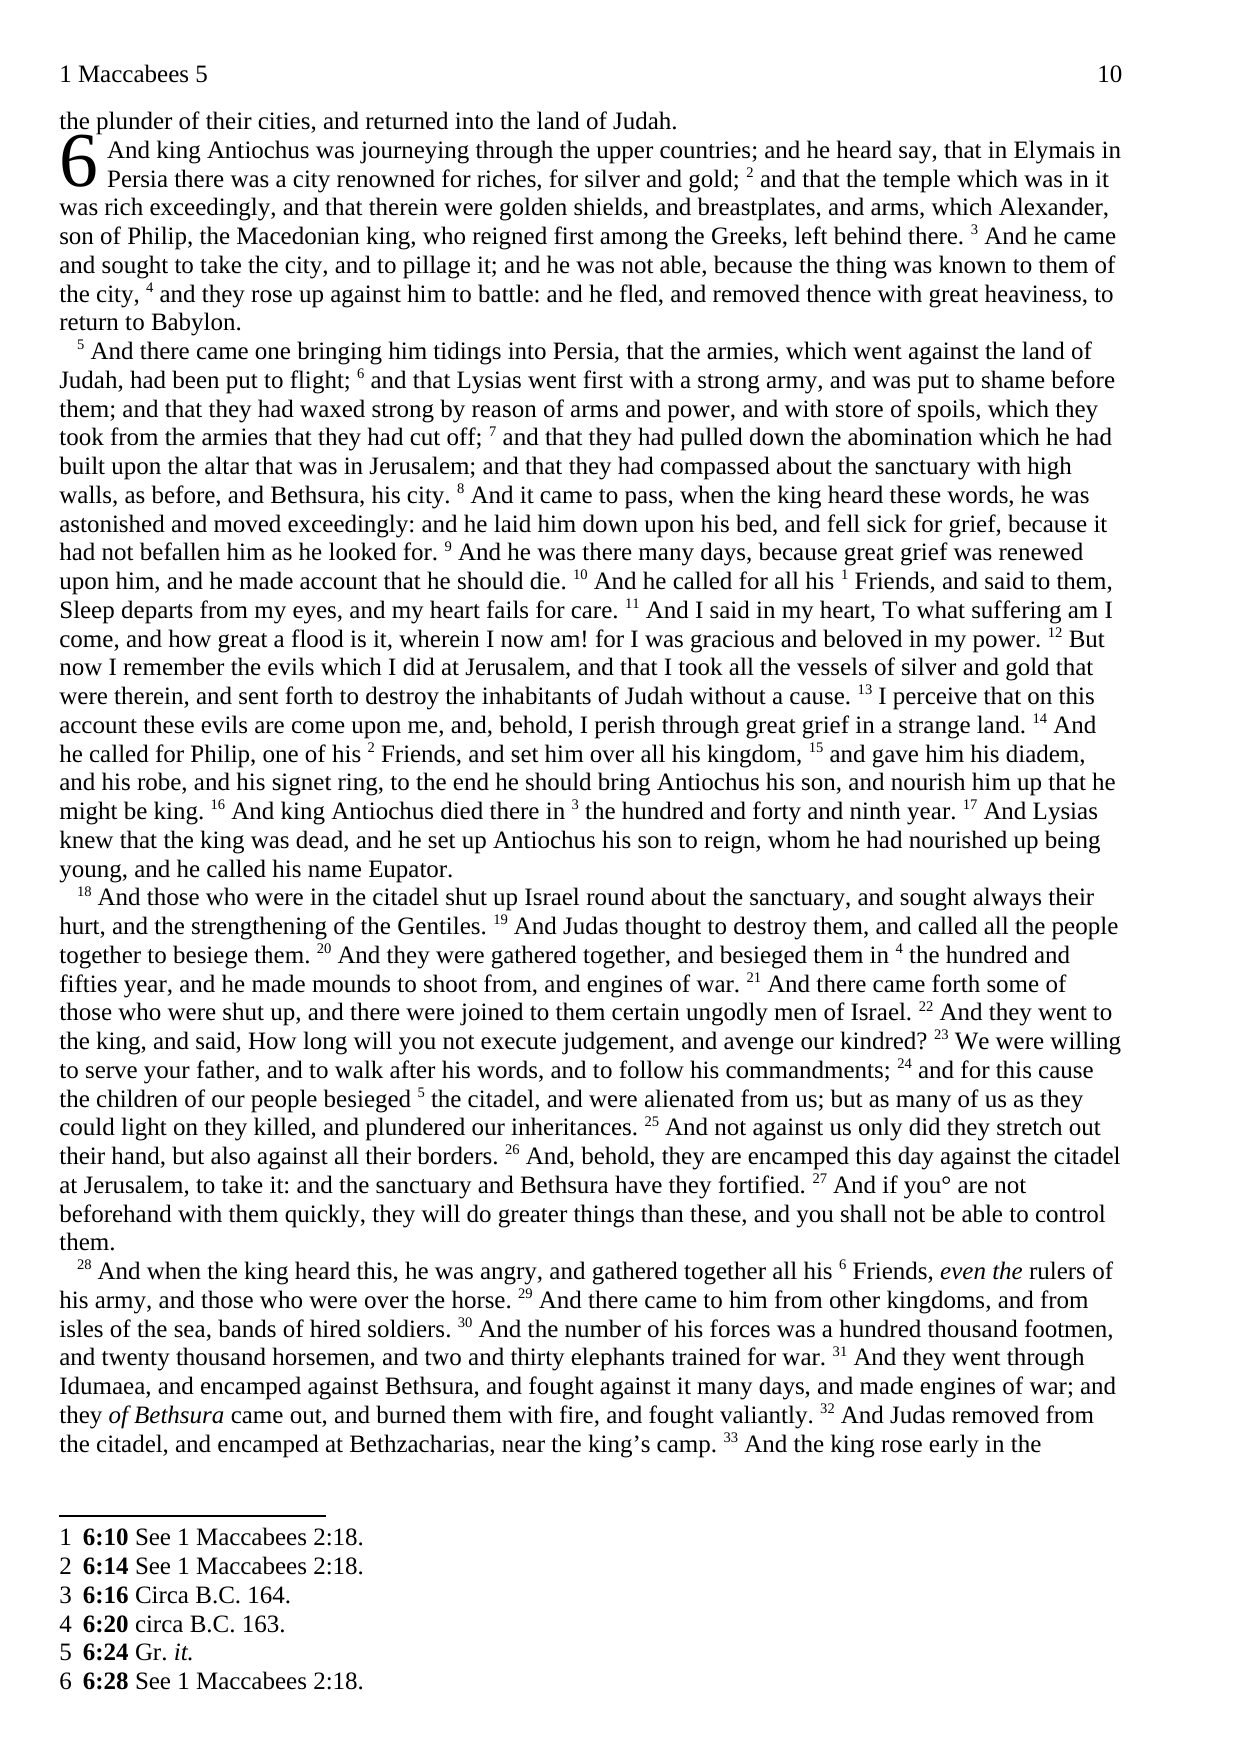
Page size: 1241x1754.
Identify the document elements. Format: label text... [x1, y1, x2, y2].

text 6:14 See 1 Maccabees 2:18. [59, 1551, 1122, 1580]
text the plunder of their cities, and returned into the land of Judah. [59, 106, 1122, 135]
text 6:24 Gr. it. [59, 1637, 1122, 1666]
text 6:16 Circa B.C. 164. [59, 1580, 1122, 1609]
text 6:10 See 1 Maccabees 2:18. [59, 1522, 1122, 1551]
text 18 And those who were in the citadel shut up Israel round about the sanctuary, and sought always their hurt, and the strengthening of the Gentiles. 19 And Judas thought to destroy them, and called all the people together to besiege them. 20 And they were gathered together, and besieged them in the hundred and fifties year, and he made mounds to shoot from, and engines of war. 21 And there came forth some of those who were shut up, and there were joined to them certain ungodly men of Israel. 22 And they went to the king, and said, How long will you not execute judgement, and avenge our kindred? 23 We were willing to serve your father, and to walk after his words, and to follow his commandments; 24 and for this cause the children of our people besieged the citadel, and were alienated from us; but as many of us as they could light on they killed, and plundered our inheritances. 25 And not against us only did they stretch out their hand, but also against all their borders. 26 And, behold, they are encamped this day against the citadel at Jerusalem, to take it: and the sanctuary and Bethsura have they fortified. 27 And if you° are not beforehand with them quickly, they will do greater things than these, and you shall not be able to control them. [59, 882, 1122, 1256]
text 28 And when the king heard this, he was angry, and gathered together all his Friends, even the rulers of his army, and those who were over the horse. 29 And there came to him from other kingdoms, and from isles of the sea, bands of hired soldiers. 30 And the number of his forces was a hundred thousand footmen, and twenty thousand horsemen, and two and thirty elephants trained for war. 31 And they went through Idumaea, and encamped against Bethsura, and fought against it many days, and made engines of war; and they of Bethsura came out, and burned them with fire, and fought valiantly. 32 And Judas removed from the citadel, and encamped at Bethzacharias, near the king’s camp. 33 And the king rose early in the [59, 1256, 1122, 1457]
text 5 And there came one bringing him tidings into Persia, that the armies, which went against the land of Judah, had been put to flight; 6 and that Lysias went first with a strong army, and was put to shame before them; and that they had waxed strong by reason of arms and power, and with store of spoils, which they took from the armies that they had cut off; 7 and that they had pulled down the abomination which he had built upon the altar that was in Jerusalem; and that they had compassed about the sanctuary with high walls, as before, and Bethsura, his city. 8 And it came to pass, when the king heard these words, he was astonished and moved exceedingly: and he laid him down upon his bed, and fell sick for grief, because it had not befallen him as he looked for. 9 And he was there many days, because great grief was renewed upon him, and he made account that he should die. 10 And he called for all his Friends, and said to them, Sleep departs from my eyes, and my heart fails for care. 11 And I said in my heart, To what suffering am I come, and how great a flood is it, wherein I now am! for I was gracious and beloved in my power. 12 But now I remember the evils which I did at Jerusalem, and that I took all the vessels of silver and gold that were therein, and sent forth to destroy the inhabitants of Judah without a cause. 13 I perceive that on this account these evils are come upon me, and, behold, I perish through great grief in a strange land. 14 And he called for Philip, one of his Friends, and set him over all his kingdom, 15 and gave him his diadem, and his robe, and his signet ring, to the end he should bring Antiochus his son, and nourish him up that he might be king. 16 And king Antiochus died there in the hundred and forty and ninth year. 17 And Lysias knew that the king was dead, and he set up Antiochus his son to reign, whom he had nourished up being young, and he called his name Eupator. [59, 336, 1122, 882]
text 6:28 See 1 Maccabees 2:18. [59, 1666, 1122, 1695]
text 6:20 circa B.C. 163. [59, 1609, 1122, 1637]
text 6And king Antiochus was journeying through the upper countries; and he heard say, that in Elymais in Persia there was a city renowned for riches, for silver and gold; 2 and that the temple which was in it was rich exceedingly, and that therein were golden shields, and breastplates, and arms, which Alexander, son of Philip, the Macedonian king, who reigned first among the Greeks, left behind there. 3 And he came and sought to take the city, and to pillage it; and he was not able, because the thing was known to them of the city, 4 and they rose up against him to battle: and he fled, and removed thence with great heaviness, to return to Babylon. [59, 135, 1122, 336]
